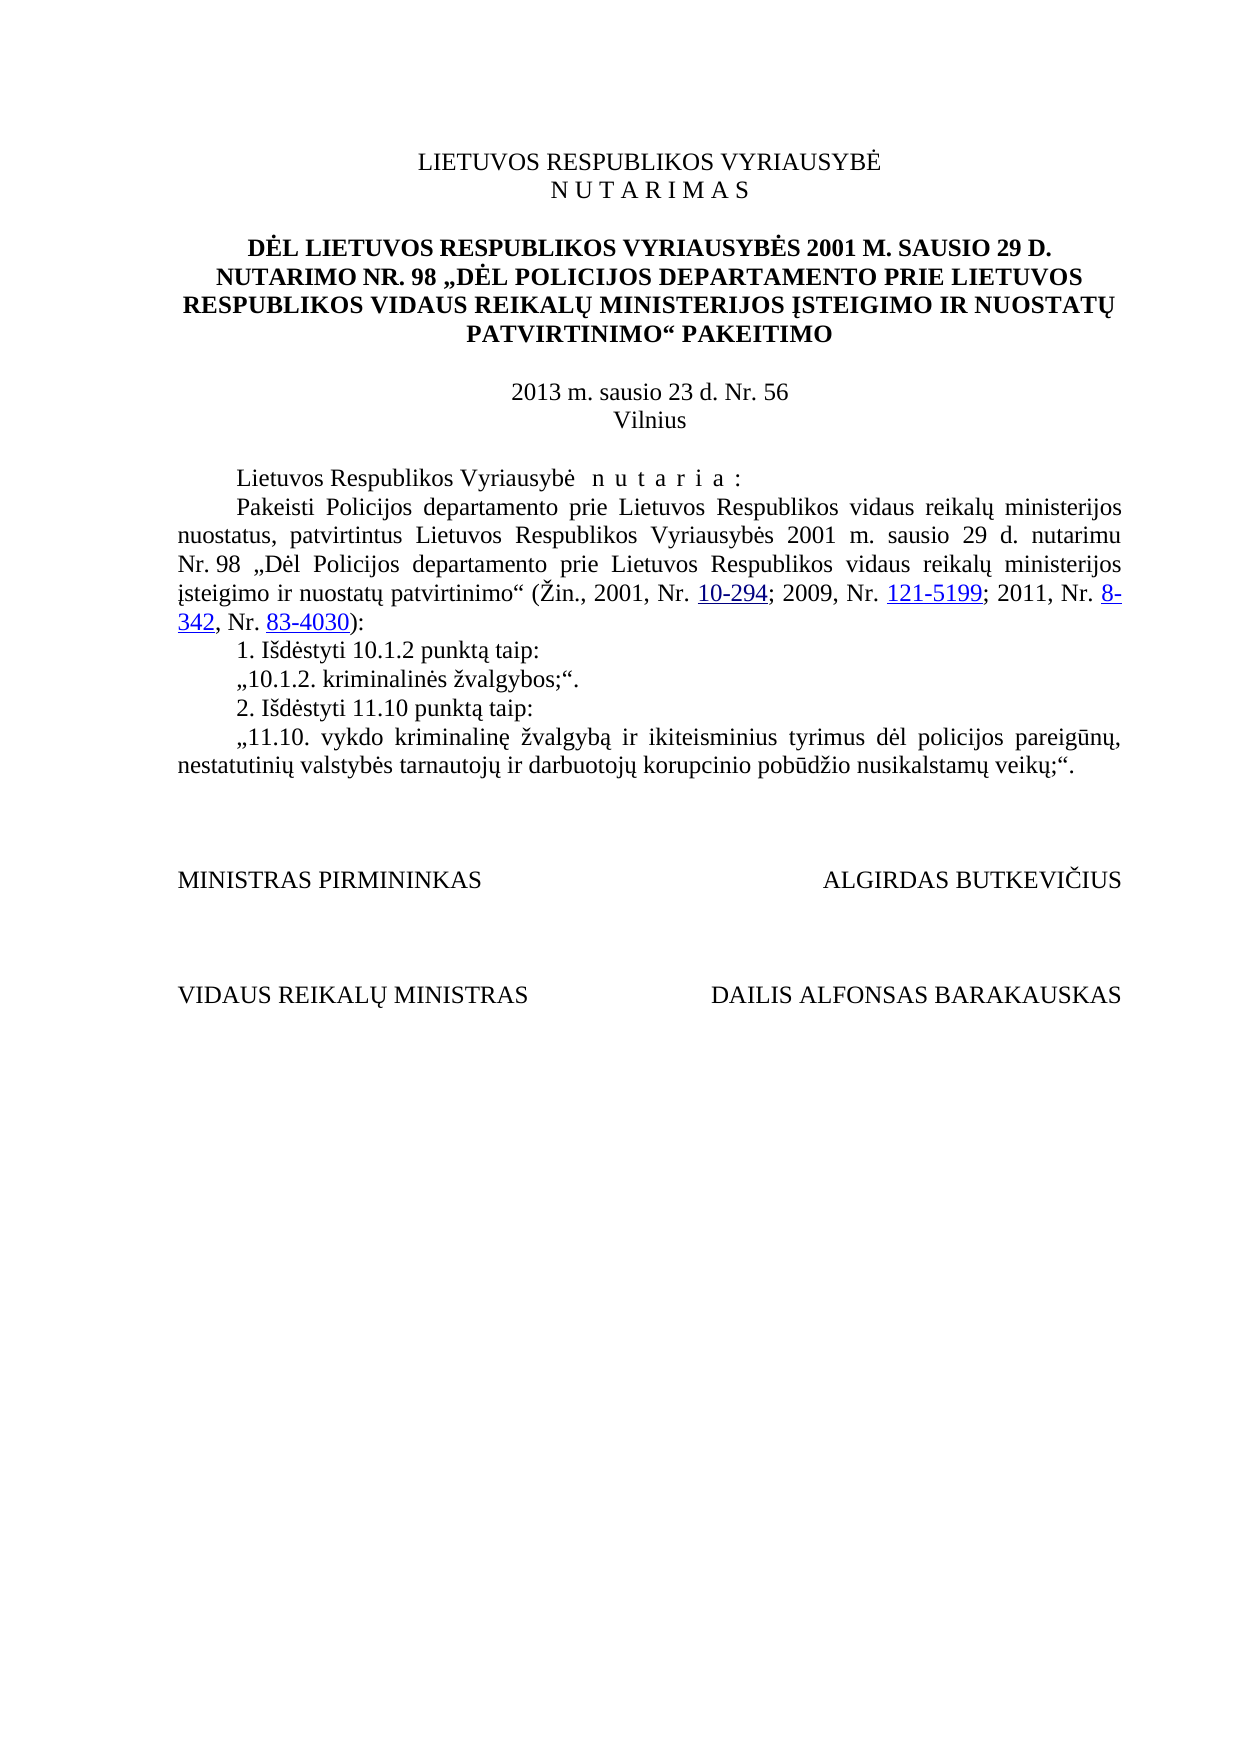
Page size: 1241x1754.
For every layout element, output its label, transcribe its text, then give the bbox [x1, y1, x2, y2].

text 2. Išdėstyti 11.10 punktą taip: [177, 693, 1122, 722]
text Vilnius [177, 406, 1122, 434]
text Pakeisti Policijos departamento prie Lietuvos Respublikos vidaus reikalų ministerijos nuostatus, patvirtintus Lietuvos Respublikos Vyriausybės 2001 m. sausio 29 d. nutarimu Nr. 98 „Dėl Policijos departamento prie Lietuvos Respublikos vidaus reikalų ministerijos įsteigimo ir nuostatų patvirtinimo“ (Žin., 2001, Nr. 10-294; 2009, Nr. 121-5199; 2011, Nr. 8-342, Nr. 83-4030): [177, 492, 1122, 636]
text „10.1.2. kriminalinės žvalgybos;“. [177, 664, 1122, 693]
text 1. Išdėstyti 10.1.2 punktą taip: [177, 636, 1122, 664]
text 2013 m. sausio 23 d. Nr. 56 [177, 377, 1122, 406]
text MINISTRAS PIRMININKAS ALGIRDAS BUTKEVIČIUS [177, 866, 1122, 894]
text NUTARIMAS [177, 176, 1122, 204]
text Lietuvos Respublikos Vyriausybė [177, 147, 1122, 176]
text VIDAUS REIKALŲ MINISTRAS DAILIS ALFONSAS BARAKAUSKAS [177, 981, 1122, 1009]
text Dėl LIETUVOS RESPUBLIKOS VYRIAUSYBĖS 2001 M. SAUSIO 29 D. NUTARIMO NR. 98 „DĖL POLICIJOS DEPARTAMENTO PRIE LIETUVOS RESPUBLIKOS VIDAUS REIKALŲ MINISTERIJOS ĮSTEIGIMO IR NUOSTATŲ PATVIRTINIMO“ PAKEITIMO [177, 233, 1122, 348]
text „11.10. vykdo kriminalinę žvalgybą ir ikiteisminius tyrimus dėl policijos pareigūnų, nestatutinių valstybės tarnautojų ir darbuotojų korupcinio pobūdžio nusikalstamų veikų;“. [177, 722, 1122, 779]
text Lietuvos Respublikos Vyriausybė nutaria: [177, 463, 1122, 492]
